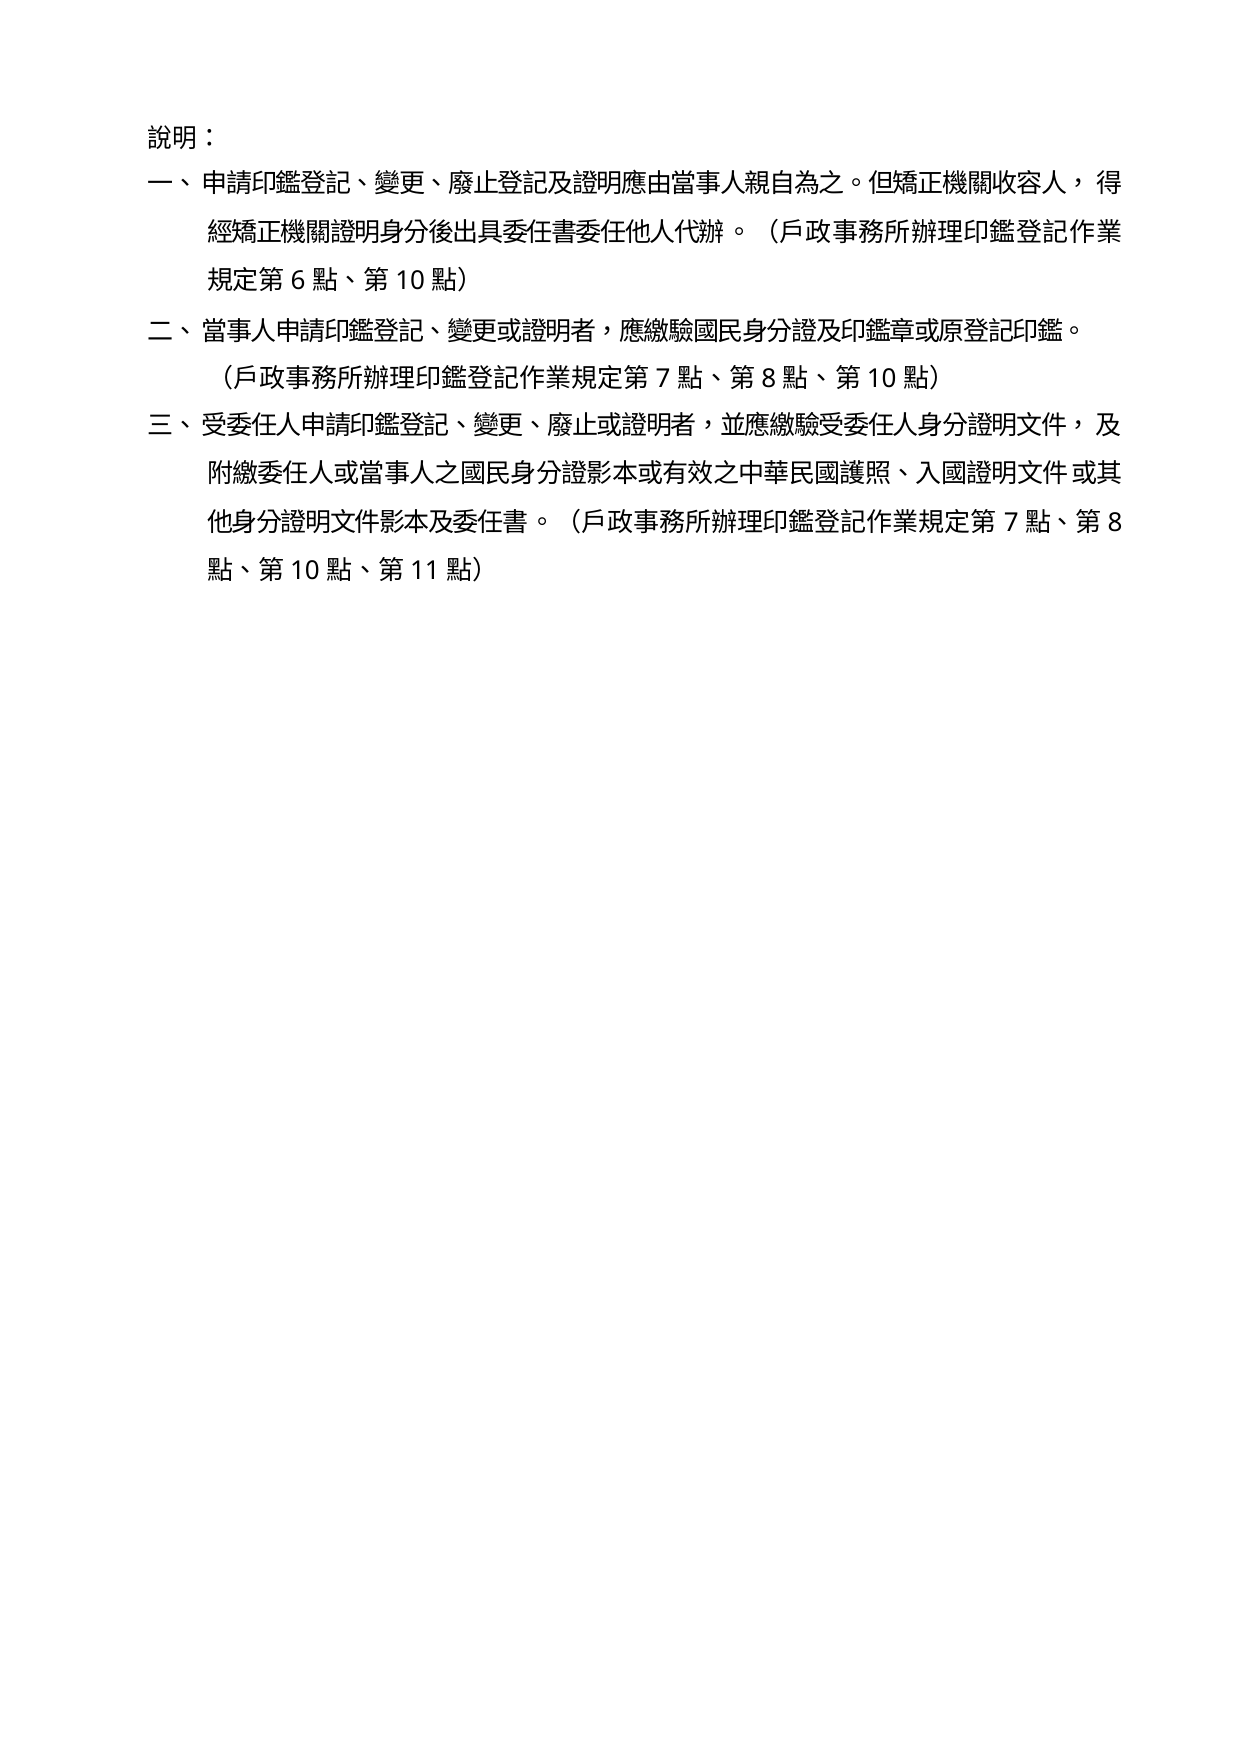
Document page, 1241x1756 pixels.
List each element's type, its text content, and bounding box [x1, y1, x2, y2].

text （戶政事務所辦理印鑑登記作業規定第 7 點、第 8 點、第 10 點） [207, 357, 1134, 395]
text 說明： [148, 121, 1134, 154]
text 一、 申請印鑑登記、變更、廢止登記及證明應由當事人親自為之。但矯正機關收容人， 得經矯正機關證明身分後出具委任書委任他人代辦。（戶政事務所辦理印鑑登記作業規定第 6 點、第 10 點） [148, 162, 1123, 297]
text 二、 當事人申請印鑑登記、變更或證明者，應繳驗國民身分證及印鑑章或原登記印鑑。 [148, 310, 1134, 347]
text 三、 受委任人申請印鑑登記、變更、廢止或證明者，並應繳驗受委任人身分證明文件， 及附繳委任人或當事人之國民身分證影本或有效之中華民國護照、入國證明文件或其他身分證明文件影本及委任書。（戶政事務所辦理印鑑登記作業規定第 7 點、第 8 點、第 10 點、第 11 點） [148, 404, 1123, 587]
